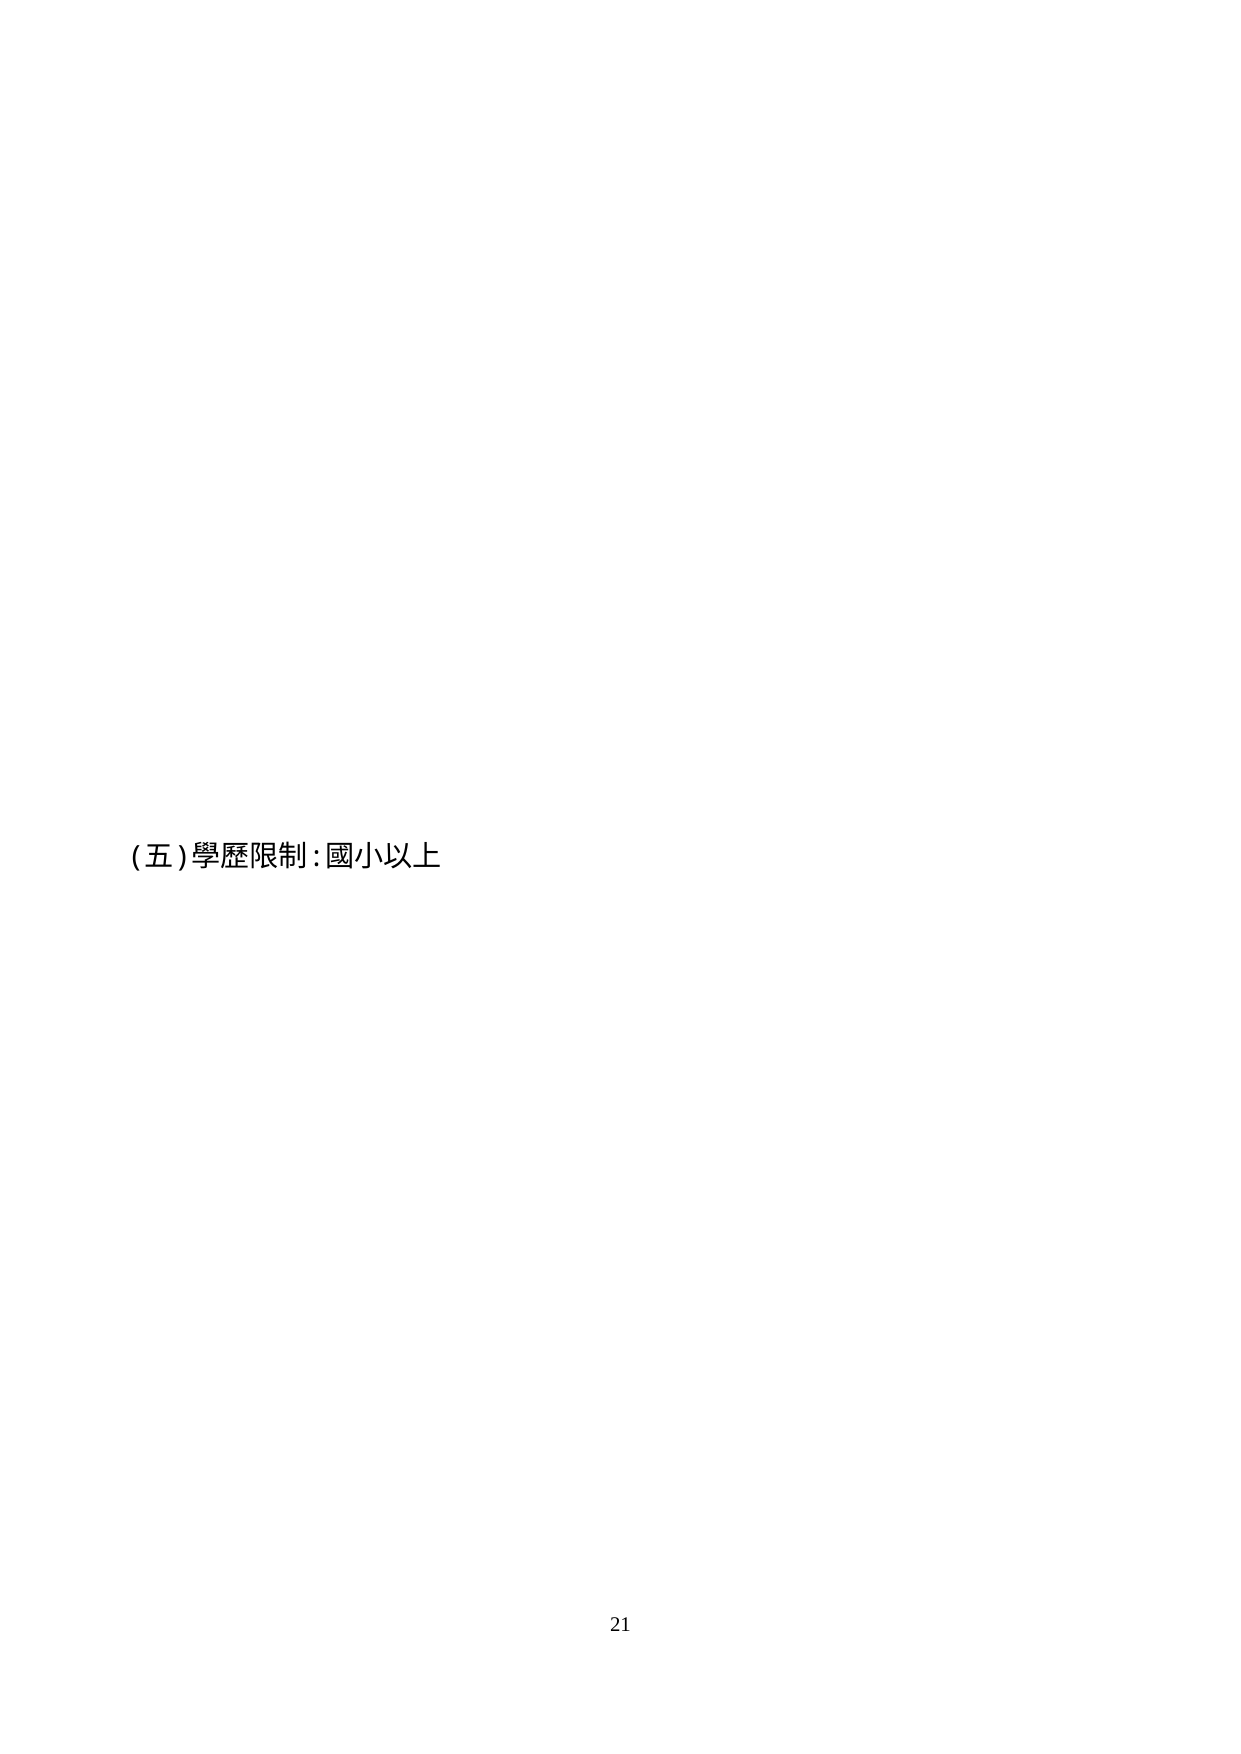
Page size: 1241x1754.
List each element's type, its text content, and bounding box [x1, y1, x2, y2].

text (五)學歷限制:國小以上 [112, 812, 1143, 875]
